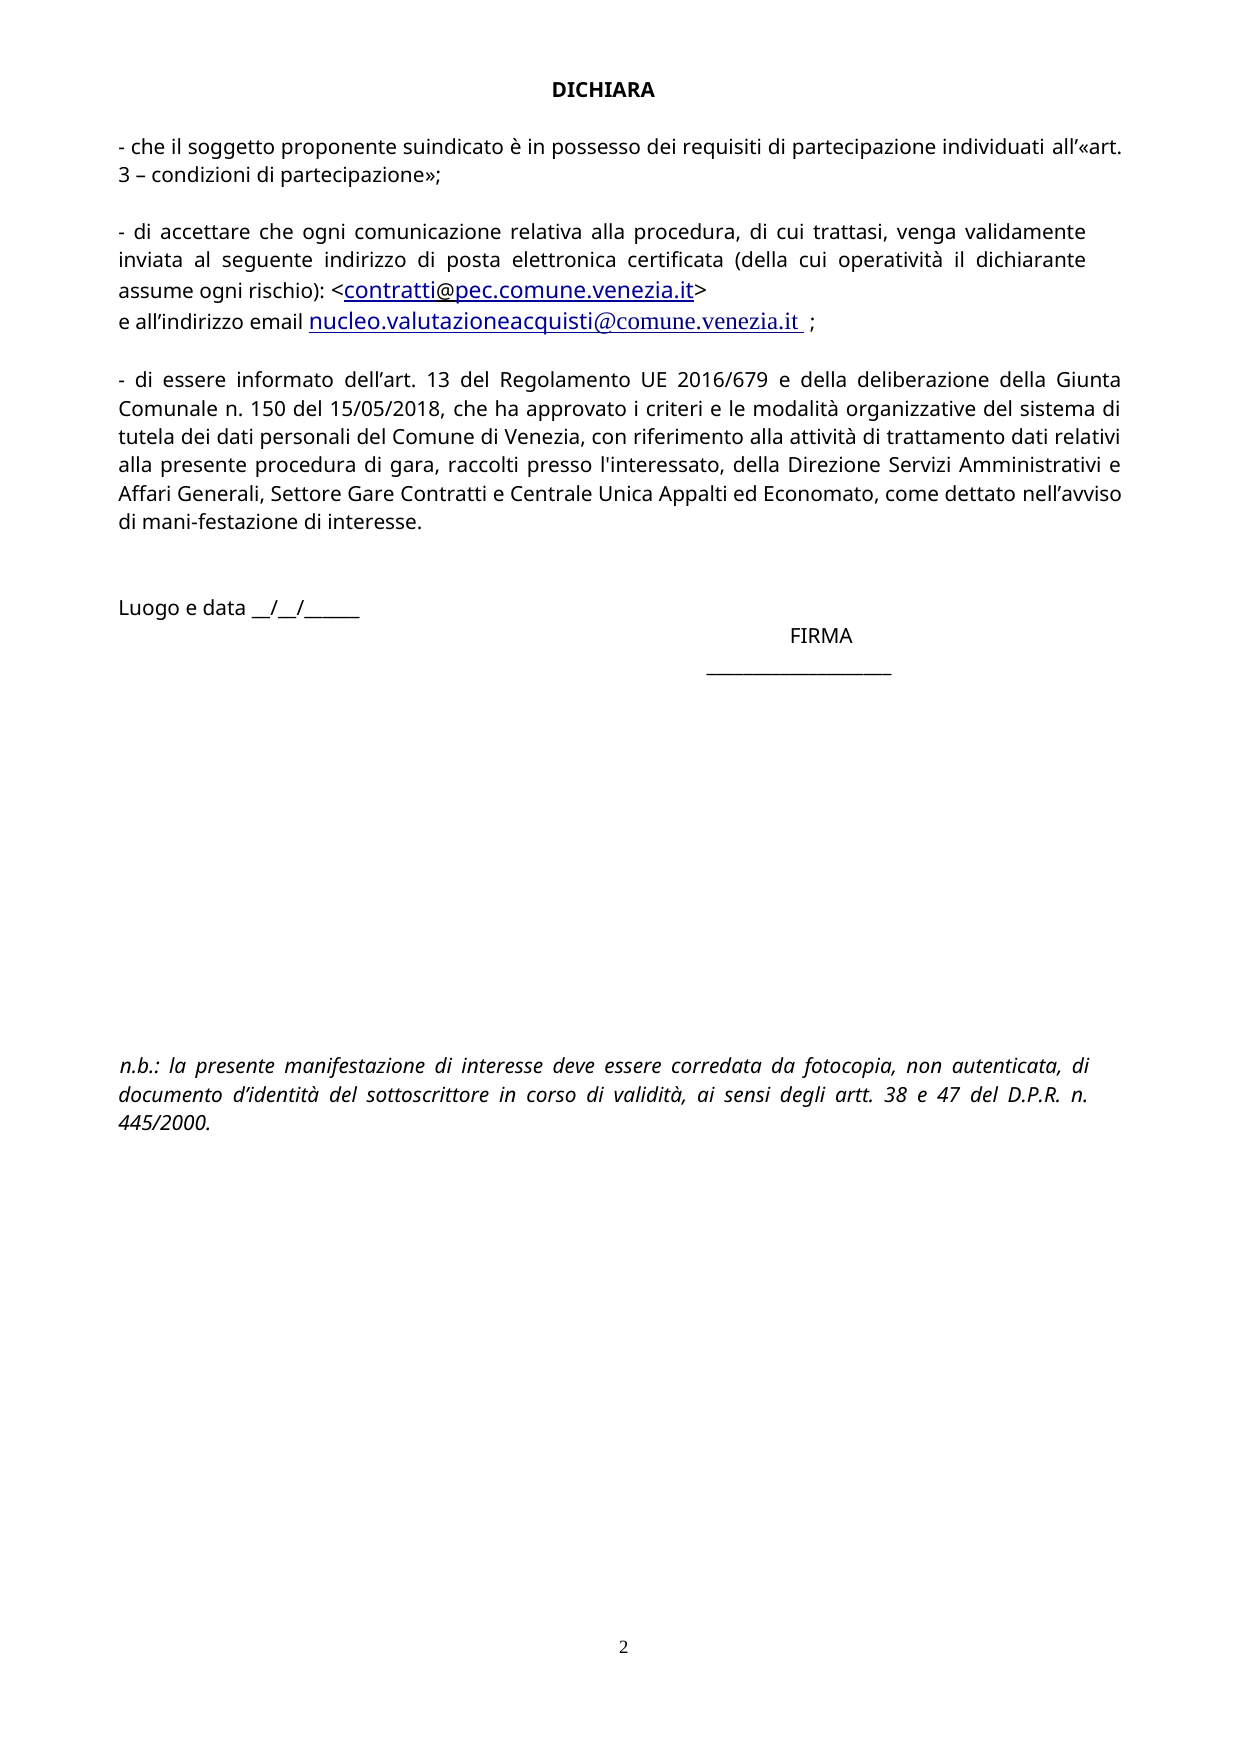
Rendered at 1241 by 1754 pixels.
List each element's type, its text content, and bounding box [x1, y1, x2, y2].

list e all’indirizzo email nucleo.valutazioneacquisti@comune.venezia.it ; [118, 305, 1088, 337]
list - che il soggetto proponente suindicato è in possesso dei requisiti di partecipazione individuati all’«art. 3 – condizioni di partecipazione»; [118, 132, 1122, 189]
text n.b.: la presente manifestazione di interesse deve essere corredata da fotocopia, non autenticata, di documento d’identità del sottoscrittore in corso di validità, ai sensi degli artt. 38 e 47 del D.P.R. n. 445/2000. [118, 1052, 1093, 1137]
list - di accettare che ogni comunicazione relativa alla procedura, di cui trattasi, venga validamente inviata al seguente indirizzo di posta elettronica certificata (della cui operatività il dichiarante assume ogni rischio): <contratti@pec.comune.venezia.it> [118, 217, 1088, 305]
list - di essere informato dell’art. 13 del Regolamento UE 2016/679 e della deliberazione della Giunta Comunale n. 150 del 15/05/2018, che ha approvato i criteri e le modalità organizzative del sistema di tutela dei dati personali del Comune di Venezia, con riferimento alla attività di trattamento dati relativi alla presente procedura di gara, raccolti presso l'interessato, della Direzione Servizi Amministrativi e Affari Generali, Settore Gare Contratti e Centrale Unica Appalti ed Economato, come dettato nell’avviso di mani-festazione di interesse. [118, 365, 1122, 536]
text DICHIARA [118, 75, 1088, 103]
text ____________________ [118, 650, 1181, 678]
text FIRMA [118, 622, 1181, 650]
text Luogo e data __/__/______ [118, 593, 1122, 622]
